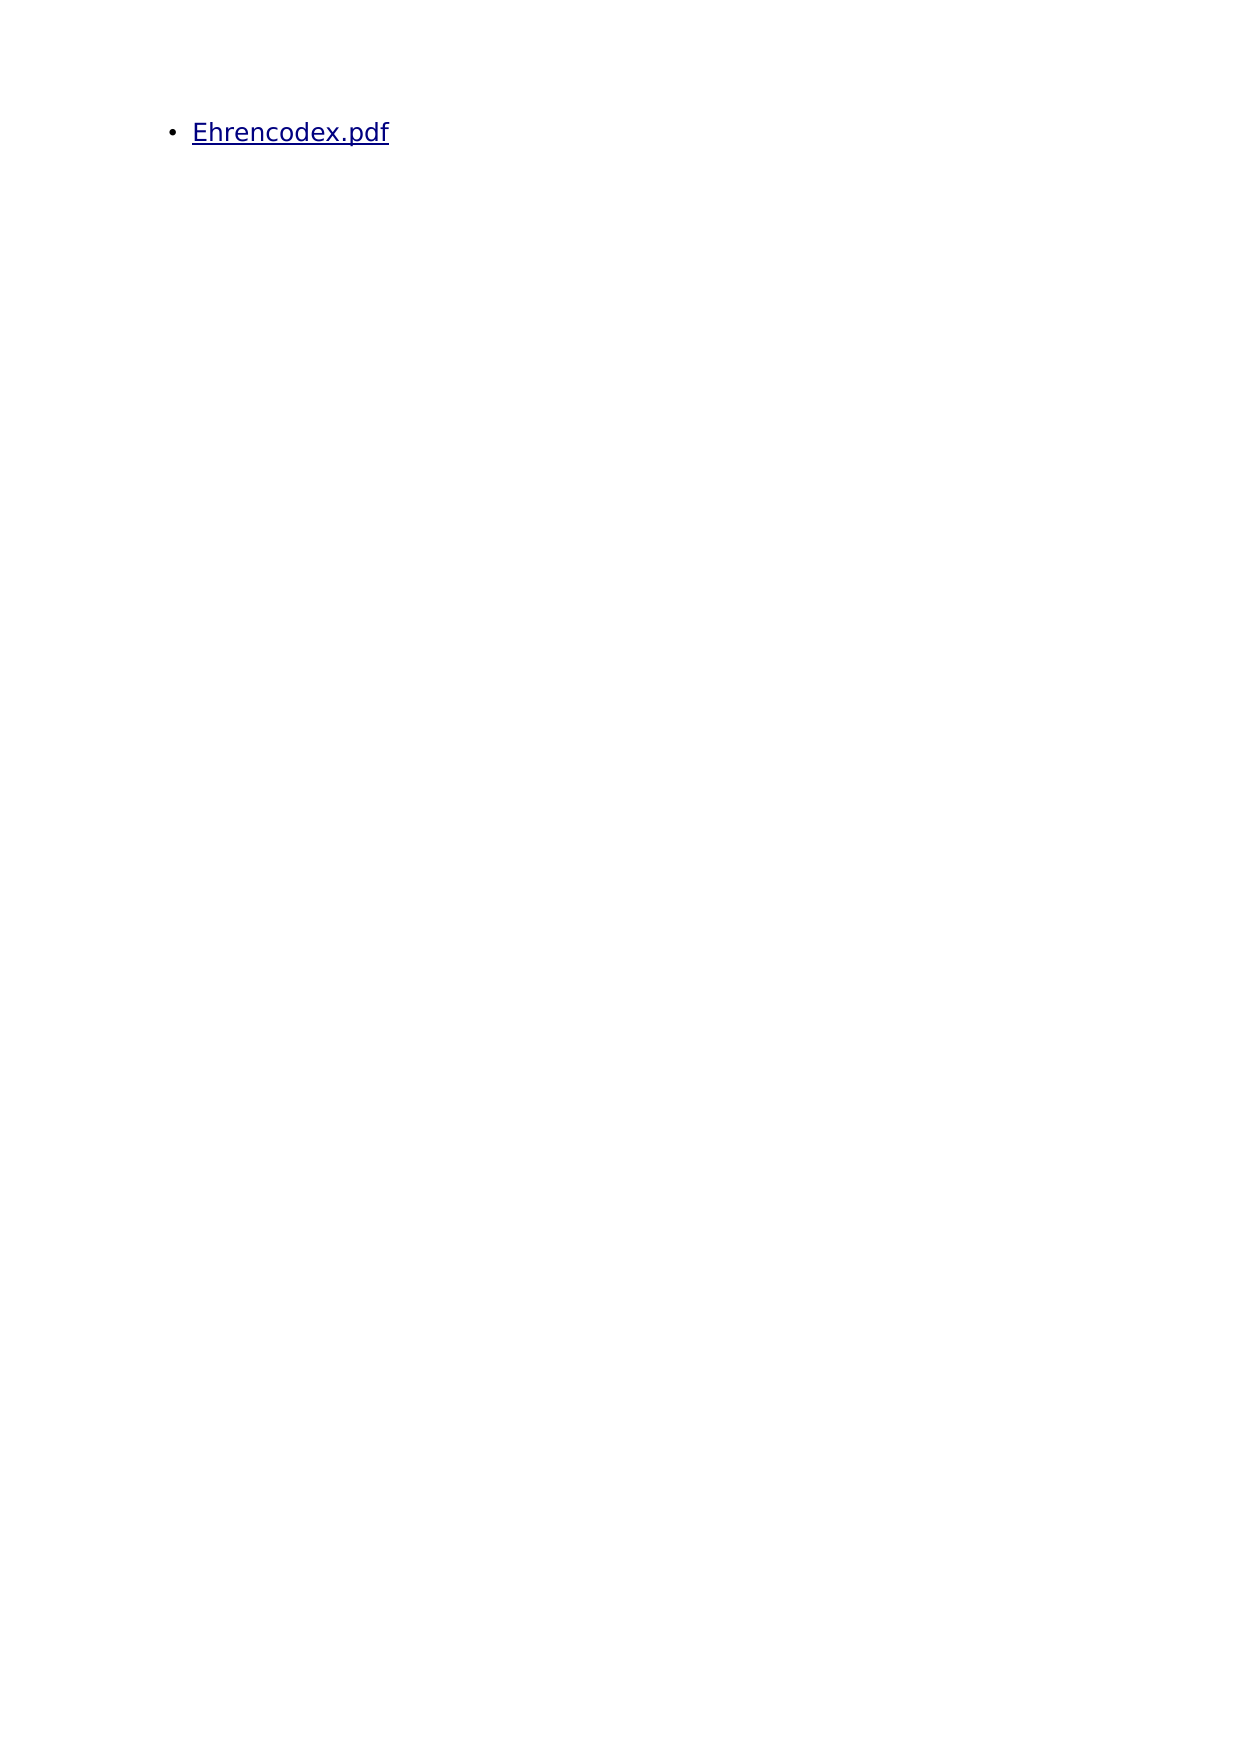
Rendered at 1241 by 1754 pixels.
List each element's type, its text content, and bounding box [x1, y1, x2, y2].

list Ehrencodex.pdf [177, 118, 1122, 147]
